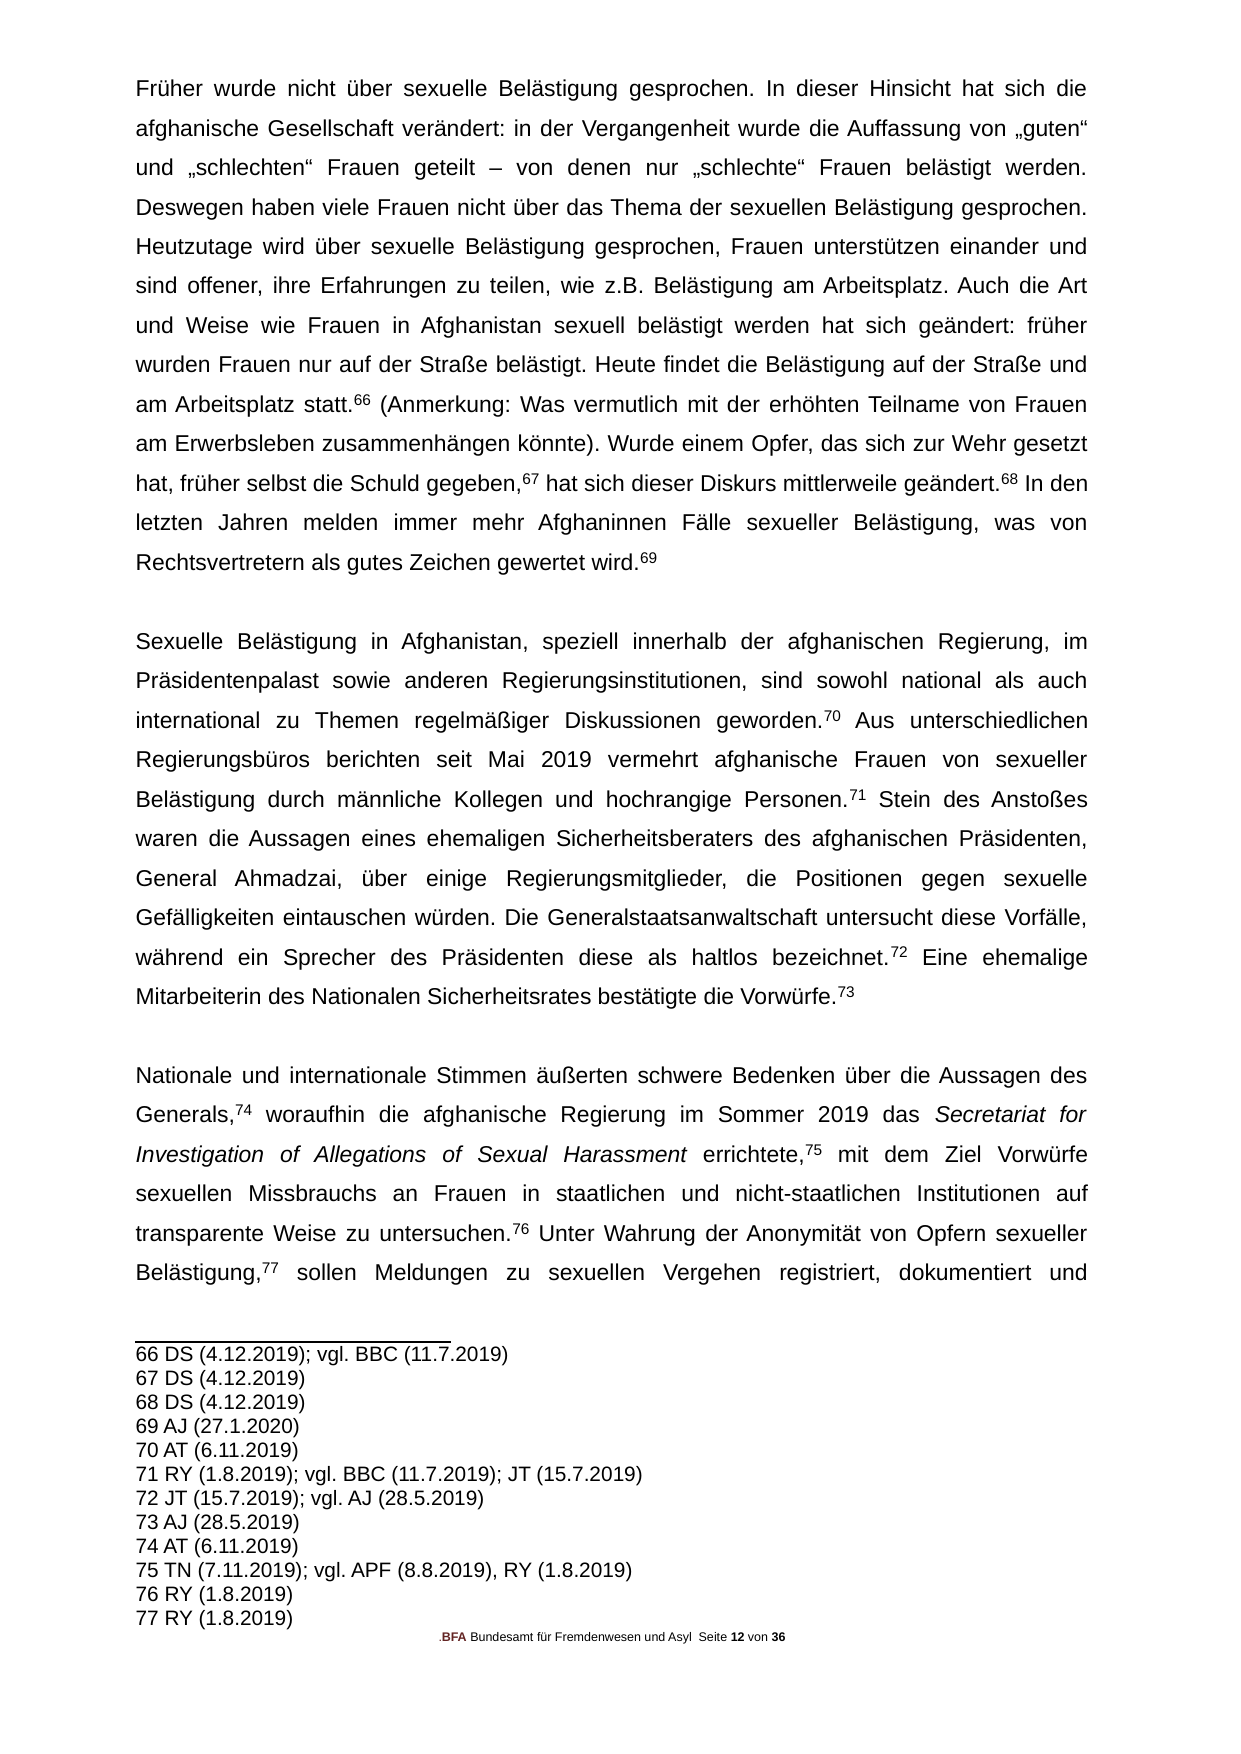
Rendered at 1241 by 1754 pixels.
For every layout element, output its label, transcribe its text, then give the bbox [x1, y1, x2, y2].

text RY (1.8.2019); vgl. BBC (11.7.2019); JT (15.7.2019) [135, 1462, 1088, 1486]
text RY (1.8.2019) [135, 1582, 1088, 1606]
text AT (6.11.2019) [135, 1438, 1088, 1462]
text TN (7.11.2019); vgl. APF (8.8.2019), RY (1.8.2019) [135, 1558, 1088, 1582]
text Früher wurde nicht über sexuelle Belästigung gesprochen. In dieser Hinsicht hat sich die afghanische Gesellschaft verändert: in der Vergangenheit wurde die Auffassung von „guten“ und „schlechten“ Frauen geteilt – von denen nur „schlechte“ Frauen belästigt werden. Deswegen haben viele Frauen nicht über das Thema der sexuellen Belästigung gesprochen. Heutzutage wird über sexuelle Belästigung gesprochen, Frauen unterstützen einander und sind offener, ihre Erfahrungen zu teilen, wie z.B. Belästigung am Arbeitsplatz. Auch die Art und Weise wie Frauen in Afghanistan sexuell belästigt werden hat sich geändert: früher wurden Frauen nur auf der Straße belästigt. Heute findet die Belästigung auf der Straße und am Arbeitsplatz statt. (Anmerkung: Was vermutlich mit der erhöhten Teilname von Frauen am Erwerbsleben zusammenhängen könnte). Wurde einem Opfer, das sich zur Wehr gesetzt hat, früher selbst die Schuld gegeben, hat sich dieser Diskurs mittlerweile geändert. In den letzten Jahren melden immer mehr Afghaninnen Fälle sexueller Belästigung, was von Rechtsvertretern als gutes Zeichen gewertet wird. [135, 75, 1088, 575]
text JT (15.7.2019); vgl. AJ (28.5.2019) [135, 1486, 1088, 1510]
text DS (4.12.2019); vgl. BBC (11.7.2019) [135, 1342, 1088, 1366]
text Sexuelle Belästigung in Afghanistan, speziell innerhalb der afghanischen Regierung, im Präsidentenpalast sowie anderen Regierungsinstitutionen, sind sowohl national als auch international zu Themen regelmäßiger Diskussionen geworden. Aus unterschiedlichen Regierungsbüros berichten seit Mai 2019 vermehrt afghanische Frauen von sexueller Belästigung durch männliche Kollegen und hochrangige Personen. Stein des Anstoßes waren die Aussagen eines ehemaligen Sicherheitsberaters des afghanischen Präsidenten, General Ahmadzai, über einige Regierungsmitglieder, die Positionen gegen sexuelle Gefälligkeiten eintauschen würden. Die Generalstaatsanwaltschaft untersucht diese Vorfälle, während ein Sprecher des Präsidenten diese als haltlos bezeichnet. Eine ehemalige Mitarbeiterin des Nationalen Sicherheitsrates bestätigte die Vorwürfe. [135, 628, 1088, 1009]
text RY (1.8.2019) [135, 1606, 1088, 1629]
text Nationale und internationale Stimmen äußerten schwere Bedenken über die Aussagen des Generals, woraufhin die afghanische Regierung im Sommer 2019 das Secretariat for Investigation of Allegations of Sexual Harassment errichtete, mit dem Ziel Vorwürfe sexuellen Missbrauchs an Frauen in staatlichen und nicht-staatlichen Institutionen auf transparente Weise zu untersuchen. Unter Wahrung der Anonymität von Opfern sexueller Belästigung, sollen Meldungen zu sexuellen Vergehen registriert, dokumentiert und [135, 1062, 1088, 1286]
text AJ (28.5.2019) [135, 1510, 1088, 1534]
text DS (4.12.2019) [135, 1366, 1088, 1390]
text AJ (27.1.2020) [135, 1414, 1088, 1438]
text DS (4.12.2019) [135, 1390, 1088, 1414]
text AT (6.11.2019) [135, 1534, 1088, 1558]
